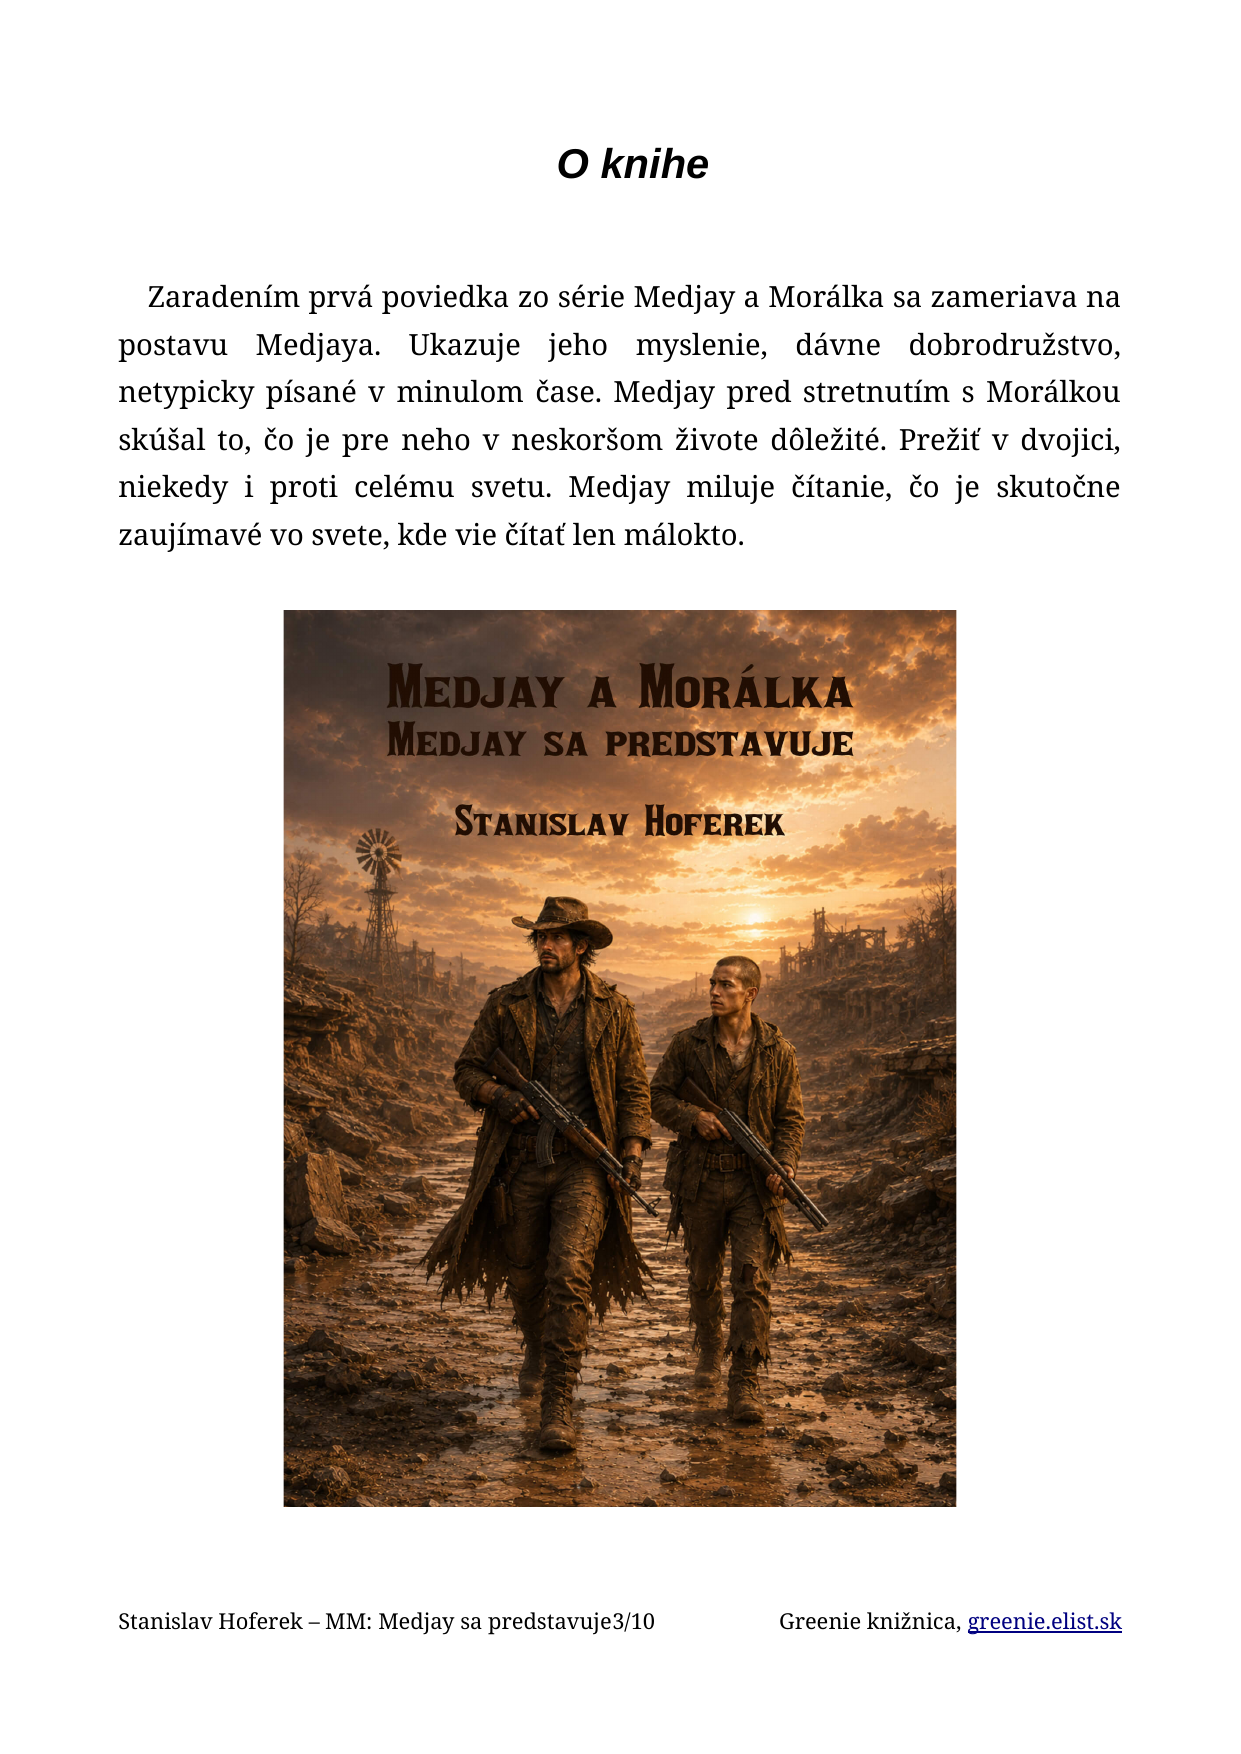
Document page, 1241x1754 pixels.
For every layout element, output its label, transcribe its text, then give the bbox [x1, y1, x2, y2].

text Zaradením prvá poviedka zo série Medjay a Morálka sa zameriava na postavu Medjaya. Ukazuje jeho myslenie, dávne dobrodružstvo, netypicky písané v minulom čase. Medjay pred stretnutím s Morálkou skúšal to, čo je pre neho v neskoršom živote dôležité. Prežiť v dvojici, niekedy i proti celému svetu. Medjay miluje čítanie, čo je skutočne zaujímavé vo svete, kde vie čítať len málokto. [118, 276, 1122, 554]
picture [283, 610, 957, 1507]
subtitle O knihe [148, 139, 1122, 187]
